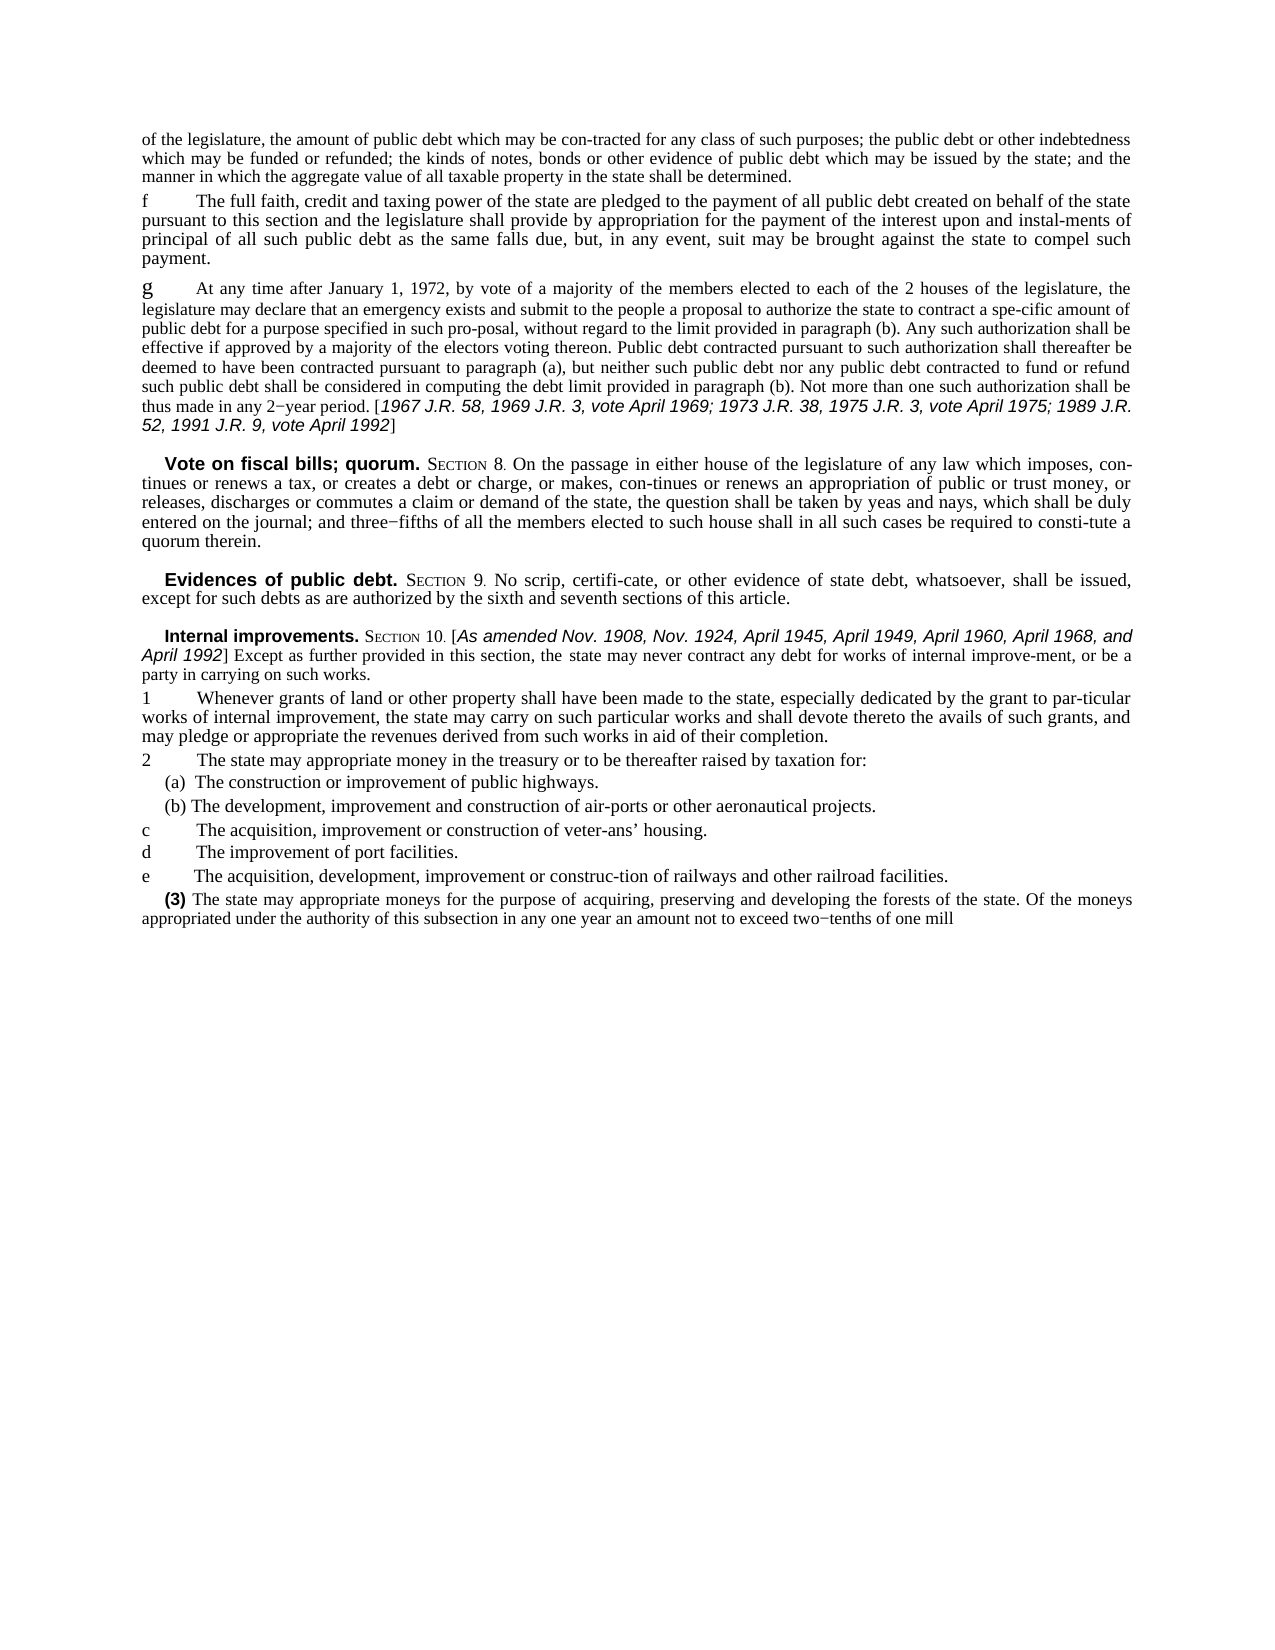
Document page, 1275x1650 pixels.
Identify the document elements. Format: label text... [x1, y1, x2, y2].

list The full faith, credit and taxing power of the state are pledged to the payment of all public debt created on behalf of the state pursuant to this section and the legislature shall provide by appropriation for the payment of the interest upon and instal-ments of principal of all such public debt as the same falls due, but, in any event, suit may be brought against the state to compel such payment. [142, 193, 1133, 268]
text Vote on fiscal bills; quorum. SECTION 8. On the passage in either house of the legislature of any law which imposes, con-tinues or renews a tax, or creates a debt or charge, or makes, con-tinues or renews an appropriation of public or trust money, or releases, discharges or commutes a claim or demand of the state, the question shall be taken by yeas and nays, which shall be duly entered on the journal; and three−fifths of all the members elected to such house shall in all such cases be required to consti-tute a quorum therein. [142, 454, 1133, 552]
list Whenever grants of land or other property shall have been made to the state, especially dedicated by the grant to par-ticular works of internal improvement, the state may carry on such particular works and shall devote thereto the avails of such grants, and may pledge or appropriate the revenues derived from such works in aid of their completion. [142, 690, 1133, 746]
table_cell [502, 94, 1133, 99]
list The improvement of port facilities. [142, 841, 1133, 862]
table_header [502, 70, 1133, 94]
list The state may appropriate money in the treasury or to be thereafter raised by taxation for: [142, 752, 1133, 770]
text of the legislature, the amount of public debt which may be con-tracted for any class of such purposes; the public debt or other indebtedness which may be funded or refunded; the kinds of notes, bonds or other evidence of public debt which may be issued by the state; and the manner in which the aggregate value of all taxable property in the state shall be determined. [142, 130, 1133, 187]
text (3) The state may appropriate moneys for the purpose of acquiring, preserving and developing the forests of the state. Of the moneys appropriated under the authority of this subsection in any one year an amount not to exceed two−tenths of one mill [142, 891, 1133, 928]
text Evidences of public debt. SECTION 9. No scrip, certifi-cate, or other evidence of state debt, whatsoever, shall be issued, except for such debts as are authorized by the sixth and seventh sections of this article. [142, 571, 1133, 608]
list The acquisition, development, improvement or construc-tion of railways and other railroad facilities. [142, 868, 1133, 886]
text (b) The development, improvement and construction of air-ports or other aeronautical projects. [142, 798, 1133, 816]
table_header [142, 70, 502, 99]
list The acquisition, improvement or construction of veter-ans’ housing. [142, 822, 1133, 839]
list At any time after January 1, 1972, by vote of a majority of the members elected to each of the 2 houses of the legislature, the legislature may declare that an emergency exists and submit to the people a proposal to authorize the state to contract a spe-cific amount of public debt for a purpose specified in such pro-posal, without regard to the limit provided in paragraph (b). Any such authorization shall be effective if approved by a majority of the electors voting thereon. Public debt contracted pursuant to such authorization shall thereafter be deemed to have been contracted pursuant to paragraph (a), but neither such public debt nor any public debt contracted to fund or refund such public debt shall be considered in computing the debt limit provided in paragraph (b). Not more than one such authorization shall be thus made in any 2−year period. [1967 J.R. 58, 1969 J.R. 3, vote April 1969; 1973 J.R. 38, 1975 J.R. 3, vote April 1975; 1989 J.R. 52, 1991 J.R. 9, vote April 1992] [142, 274, 1133, 435]
text (a) The construction or improvement of public highways. [164, 771, 1133, 792]
text Internal improvements. SECTION 10. [As amended Nov. 1908, Nov. 1924, April 1945, April 1949, April 1960, April 1968, and April 1992] Except as further provided in this section, the state may never contract any debt for works of internal improve-ment, or be a party in carrying on such works. [142, 627, 1133, 684]
